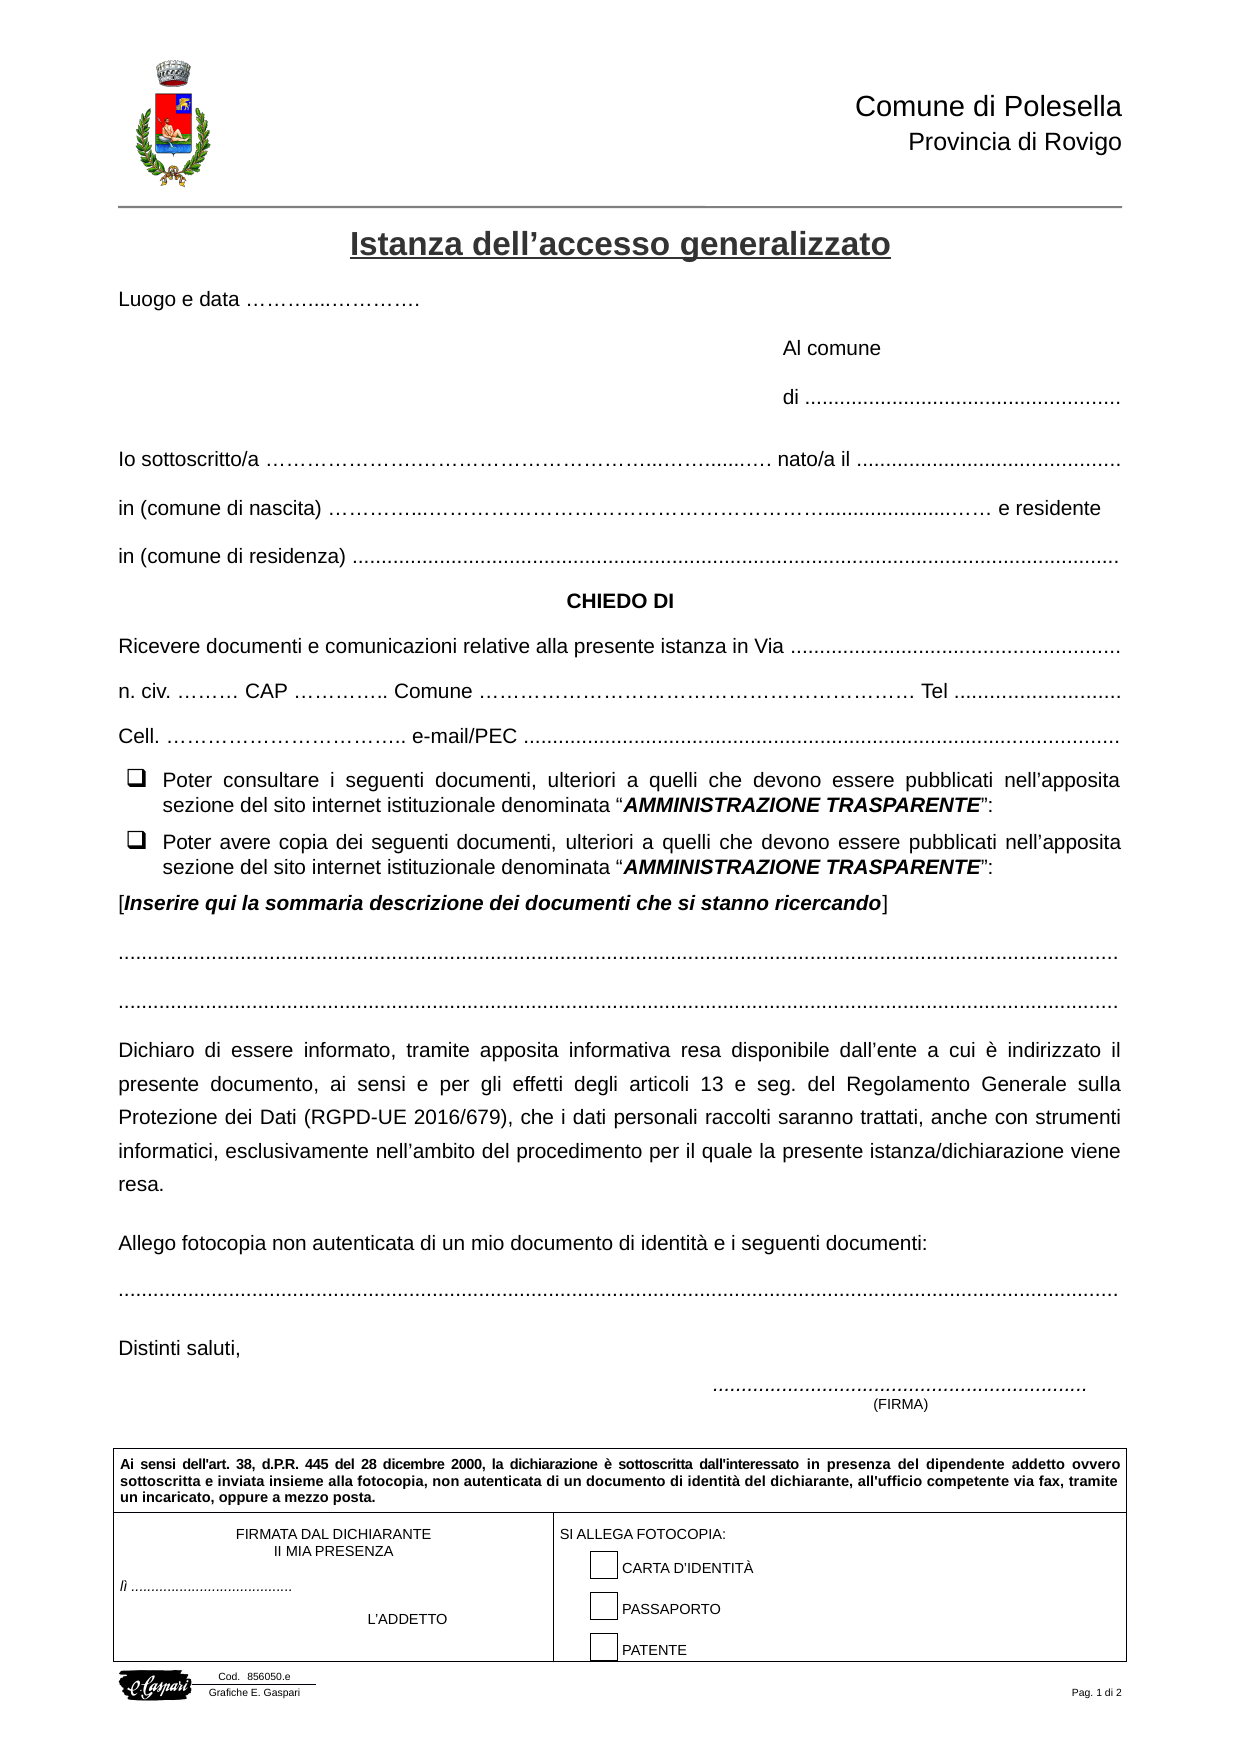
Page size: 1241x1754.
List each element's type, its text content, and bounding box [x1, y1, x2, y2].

picture [122, 58, 224, 189]
table_cell FIRMATA DAL DICHIARANTE II MIA PRESENZA lì ........................................ L’ADDETTO [114, 1513, 553, 1661]
text Provincia di Rovigo [224, 127, 1122, 156]
list Poter avere copia dei seguenti documenti, ulteriori a quelli che devono essere pubblicati nell’apposita sezione del sito internet istituzionale denominata “AMMINISTRAZIONE TRASPARENTE”: [125, 830, 1122, 879]
text Ricevere documenti e comunicazioni relative alla presente istanza in Via [118, 634, 1122, 658]
text Io sottoscritto/a ………………….……………………………...…….......…. nato/a il [118, 446, 1122, 470]
table_cell SI ALLEGA FOTOCOPIA: CARTA D’IDENTITÀ PASSAPORTO PATENTE [554, 1513, 1126, 1661]
text in (comune di nascita) …………...…………………………………………………......................…… e residente [118, 495, 1122, 519]
text CHIEDO DI [118, 589, 1122, 613]
picture [118, 1669, 192, 1701]
text Allego fotocopia non autenticata di un mio documento di identità e i seguenti documenti: [118, 1231, 1122, 1255]
list Poter consultare i seguenti documenti, ulteriori a quelli che devono essere pubblicati nell’apposita sezione del sito internet istituzionale denominata “AMMINISTRAZIONE TRASPARENTE”: [125, 768, 1122, 817]
text ................................................................. [679, 1372, 1122, 1396]
text [Inserire qui la sommaria descrizione dei documenti che si stanno ricercando] [118, 891, 1122, 915]
table_header Ai sensi dell'art. 38, d.P.R. 445 del 28 dicembre 2000, la dichiarazione è sottoscritta dall'interessato in presenza del dipendente addetto ovvero sottoscritta e inviata insieme alla fotocopia, non autenticata di un documento di identità del dichiarante, all'ufficio competente via fax, tramite un incaricato, oppure a mezzo posta. [114, 1449, 1126, 1512]
text di [783, 385, 1122, 409]
text Luogo e data ………....…………. [118, 287, 1122, 311]
text Al comune [783, 336, 1122, 360]
text Cell. …………………………….. e-mail/PEC [118, 723, 1122, 747]
subtitle Istanza dell’accesso generalizzato [118, 224, 1122, 262]
text (FIRMA) [679, 1396, 1122, 1413]
text in (comune di residenza) [118, 544, 1122, 568]
text n. civ. ……… CAP ………….. Comune ……………………………………………………… Tel [118, 679, 1122, 703]
text Dichiaro di essere informato, tramite apposita informativa resa disponibile dall’ente a cui è indirizzato il presente documento, ai sensi e per gli effetti degli articoli 13 e seg. del Regolamento Generale sulla Protezione dei Dati (RGPD-UE 2016/679), che i dati personali raccolti saranno trattati, anche con strumenti informatici, esclusivamente nell’ambito del procedimento per il quale la presente istanza/dichiarazione viene resa. [118, 1038, 1122, 1196]
text Comune di Polesella [224, 89, 1122, 122]
text Distinti saluti, [118, 1335, 1122, 1359]
